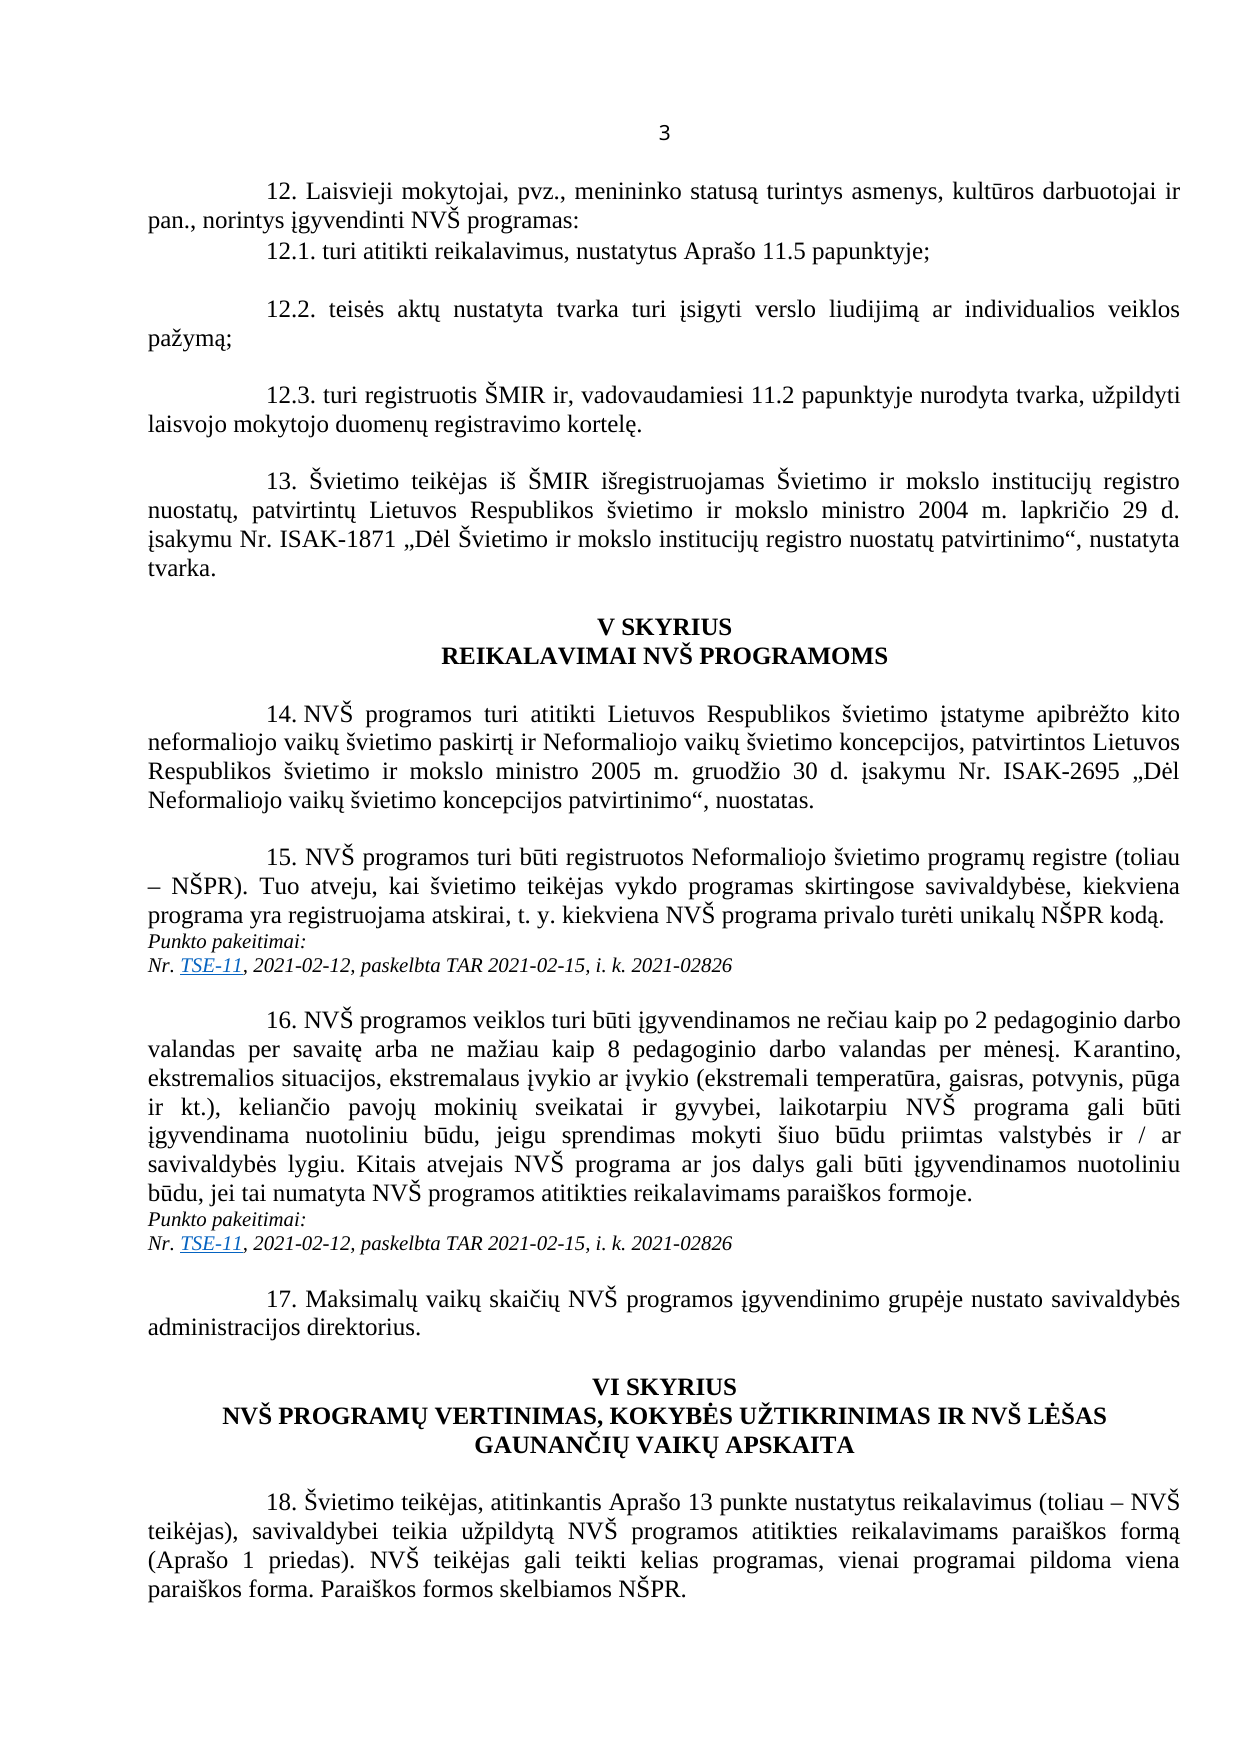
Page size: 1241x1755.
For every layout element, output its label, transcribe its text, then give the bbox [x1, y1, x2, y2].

text 16. NVŠ programos veiklos turi būti įgyvendinamos ne rečiau kaip po 2 pedagoginio darbo valandas per savaitę arba ne mažiau kaip 8 pedagoginio darbo valandas per mėnesį. Karantino, ekstremalios situacijos, ekstremalaus įvykio ar įvykio (ekstremali temperatūra, gaisras, potvynis, pūga ir kt.), keliančio pavojų mokinių sveikatai ir gyvybei, laikotarpiu NVŠ programa gali būti įgyvendinama nuotoliniu būdu, jeigu sprendimas mokyti šiuo būdu priimtas valstybės ir / ar savivaldybės lygiu. Kitais atvejais NVŠ programa ar jos dalys gali būti įgyvendinamos nuotoliniu būdu, jei tai numatyta NVŠ programos atitikties reikalavimams paraiškos formoje. [148, 1006, 1181, 1207]
text 17. Maksimalų vaikų skaičių NVŠ programos įgyvendinimo grupėje nustato savivaldybės administracijos direktorius. [148, 1284, 1181, 1341]
text NVŠ PROGRAMŲ VERTINIMAS, KOKYBĖS UŽTIKRINIMAS IR NVŠ LĖŠAS GAUNANČIŲ VAIKŲ APSKAITA [148, 1401, 1181, 1459]
text REIKALAVIMAI NVŠ PROGRAMOMS [148, 641, 1181, 670]
text Nr. TSE-11, 2021-02-12, paskelbta TAR 2021-02-15, i. k. 2021-02826 [148, 953, 1181, 977]
text V SKYRIUS [148, 612, 1181, 641]
text VI SKYRIUS [148, 1372, 1181, 1401]
text 12.3. turi registruotis ŠMIR ir, vadovaudamiesi 11.2 papunktyje nurodyta tvarka, užpildyti laisvojo mokytojo duomenų registravimo kortelę. [148, 380, 1181, 438]
text Punkto pakeitimai: [148, 1207, 1181, 1231]
text Punkto pakeitimai: [148, 929, 1181, 953]
text 12. Laisvieji mokytojai, pvz., menininko statusą turintys asmenys, kultūros darbuotojai ir pan., norintys įgyvendinti NVŠ programas: [148, 176, 1181, 234]
text Nr. TSE-11, 2021-02-12, paskelbta TAR 2021-02-15, i. k. 2021-02826 [148, 1231, 1181, 1255]
text 15. NVŠ programos turi būti registruotos Neformaliojo švietimo programų registre (toliau – NŠPR). Tuo atveju, kai švietimo teikėjas vykdo programas skirtingose savivaldybėse, kiekviena programa yra registruojama atskirai, t. y. kiekviena NVŠ programa privalo turėti unikalų NŠPR kodą. [148, 842, 1181, 929]
text 18. Švietimo teikėjas, atitinkantis Aprašo 13 punkte nustatytus reikalavimus (toliau – NVŠ teikėjas), savivaldybei teikia užpildytą NVŠ programos atitikties reikalavimams paraiškos formą (Aprašo 1 priedas). NVŠ teikėjas gali teikti kelias programas, vienai programai pildoma viena paraiškos forma. Paraiškos formos skelbiamos NŠPR. [148, 1487, 1181, 1602]
text 14. NVŠ programos turi atitikti Lietuvos Respublikos švietimo įstatyme apibrėžto kito neformaliojo vaikų švietimo paskirtį ir Neformaliojo vaikų švietimo koncepcijos, patvirtintos Lietuvos Respublikos švietimo ir mokslo ministro 2005 m. gruodžio 30 d. įsakymu Nr. ISAK-2695 „Dėl Neformaliojo vaikų švietimo koncepcijos patvirtinimo“, nuostatas. [148, 699, 1181, 814]
text 12.1. turi atitikti reikalavimus, nustatytus Aprašo 11.5 papunktyje; [148, 236, 1181, 265]
text 13. Švietimo teikėjas iš ŠMIR išregistruojamas Švietimo ir mokslo institucijų registro nuostatų, patvirtintų Lietuvos Respublikos švietimo ir mokslo ministro 2004 m. lapkričio 29 d. įsakymu Nr. ISAK-1871 „Dėl Švietimo ir mokslo institucijų registro nuostatų patvirtinimo“, nustatyta tvarka. [148, 466, 1181, 581]
text 12.2. teisės aktų nustatyta tvarka turi įsigyti verslo liudijimą ar individualios veiklos pažymą; [148, 294, 1181, 351]
